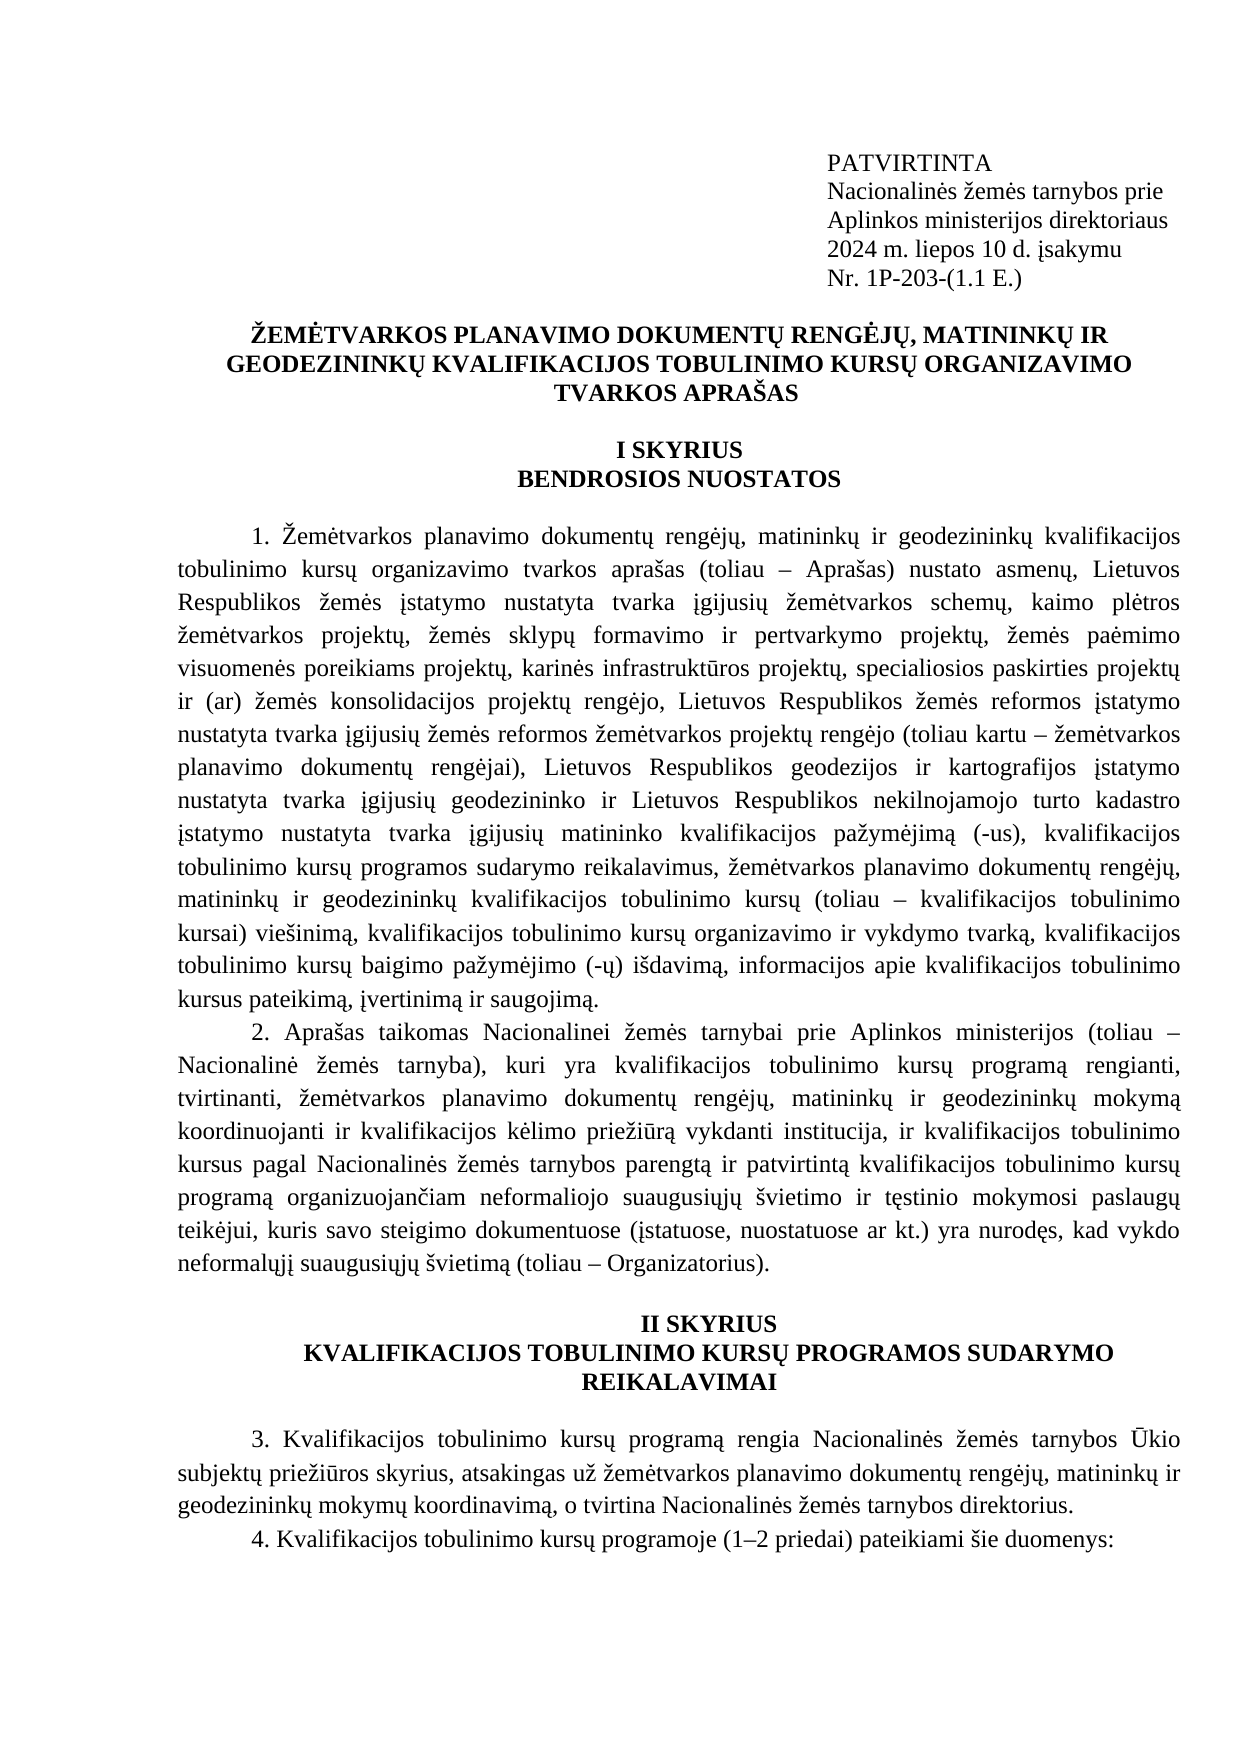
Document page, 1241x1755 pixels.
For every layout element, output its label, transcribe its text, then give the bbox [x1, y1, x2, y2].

text Žemėtvarkos planavimo dokumentų rengėjų, matininkų ir geodezininkų kvalifikacijos tobulinimo kursų organizavimo tvarkos aprašas [177, 320, 1181, 406]
text Kvalifikacijos tobulinimo kursų PROGRAMOS SUDARYMO REIKALAVIMAI [177, 1338, 1181, 1396]
text 2. Aprašas taikomas Nacionalinei žemės tarnybai prie Aplinkos ministerijos (toliau – Nacionalinė žemės tarnyba), kuri yra kvalifikacijos tobulinimo kursų programą rengianti, tvirtinanti, žemėtvarkos planavimo dokumentų rengėjų, matininkų ir geodezininkų mokymą koordinuojanti ir kvalifikacijos kėlimo priežiūrą vykdanti institucija, ir kvalifikacijos tobulinimo kursus pagal Nacionalinės žemės tarnybos parengtą ir patvirtintą kvalifikacijos tobulinimo kursų programą organizuojančiam neformaliojo suaugusiųjų švietimo ir tęstinio mokymosi paslaugų teikėjui, kuris savo steigimo dokumentuose (įstatuose, nuostatuose ar kt.) yra nurodęs, kad vykdo neformalųjį suaugusiųjų švietimą (toliau – Organizatorius). [177, 1017, 1181, 1277]
text Nacionalinės žemės tarnybos prie [827, 176, 1181, 205]
text 1. Žemėtvarkos planavimo dokumentų rengėjų, matininkų ir geodezininkų kvalifikacijos tobulinimo kursų organizavimo tvarkos aprašas (toliau – Aprašas) nustato asmenų, Lietuvos Respublikos žemės įstatymo nustatyta tvarka įgijusių žemėtvarkos schemų, kaimo plėtros žemėtvarkos projektų, žemės sklypų formavimo ir pertvarkymo projektų, žemės paėmimo visuomenės poreikiams projektų, karinės infrastruktūros projektų, specialiosios paskirties projektų ir (ar) žemės konsolidacijos projektų rengėjo, Lietuvos Respublikos žemės reformos įstatymo nustatyta tvarka įgijusių žemės reformos žemėtvarkos projektų rengėjo (toliau kartu – žemėtvarkos planavimo dokumentų rengėjai), Lietuvos Respublikos geodezijos ir kartografijos įstatymo nustatyta tvarka įgijusių geodezininko ir Lietuvos Respublikos nekilnojamojo turto kadastro įstatymo nustatyta tvarka įgijusių matininko kvalifikacijos pažymėjimą (-us), kvalifikacijos tobulinimo kursų programos sudarymo reikalavimus, žemėtvarkos planavimo dokumentų rengėjų, matininkų ir geodezininkų kvalifikacijos tobulinimo kursų (toliau – kvalifikacijos tobulinimo kursai) viešinimą, kvalifikacijos tobulinimo kursų organizavimo ir vykdymo tvarką, kvalifikacijos tobulinimo kursų baigimo pažymėjimo (-ų) išdavimą, informacijos apie kvalifikacijos tobulinimo kursus pateikimą, įvertinimą ir saugojimą. [177, 521, 1181, 1012]
text Aplinkos ministerijos direktoriaus [827, 205, 1181, 234]
text 2024 m. liepos 10 d. įsakymu [827, 234, 1181, 263]
text 4. Kvalifikacijos tobulinimo kursų programoje (1–2 priedai) pateikiami šie duomenys: [177, 1524, 1181, 1552]
text Nr. 1P-203-(1.1 E.) [827, 263, 1181, 291]
text 3. Kvalifikacijos tobulinimo kursų programą rengia Nacionalinės žemės tarnybos Ūkio subjektų priežiūros skyrius, atsakingas už žemėtvarkos planavimo dokumentų rengėjų, matininkų ir geodezininkų mokymų koordinavimą, o tvirtina Nacionalinės žemės tarnybos direktorius. [177, 1424, 1181, 1519]
text PATVIRTINTA [177, 148, 1181, 176]
text II SKYRIUS [177, 1309, 1181, 1338]
text BENDROSIOS NUOSTATOS [177, 464, 1181, 493]
text I SKYRIUS [177, 435, 1181, 464]
